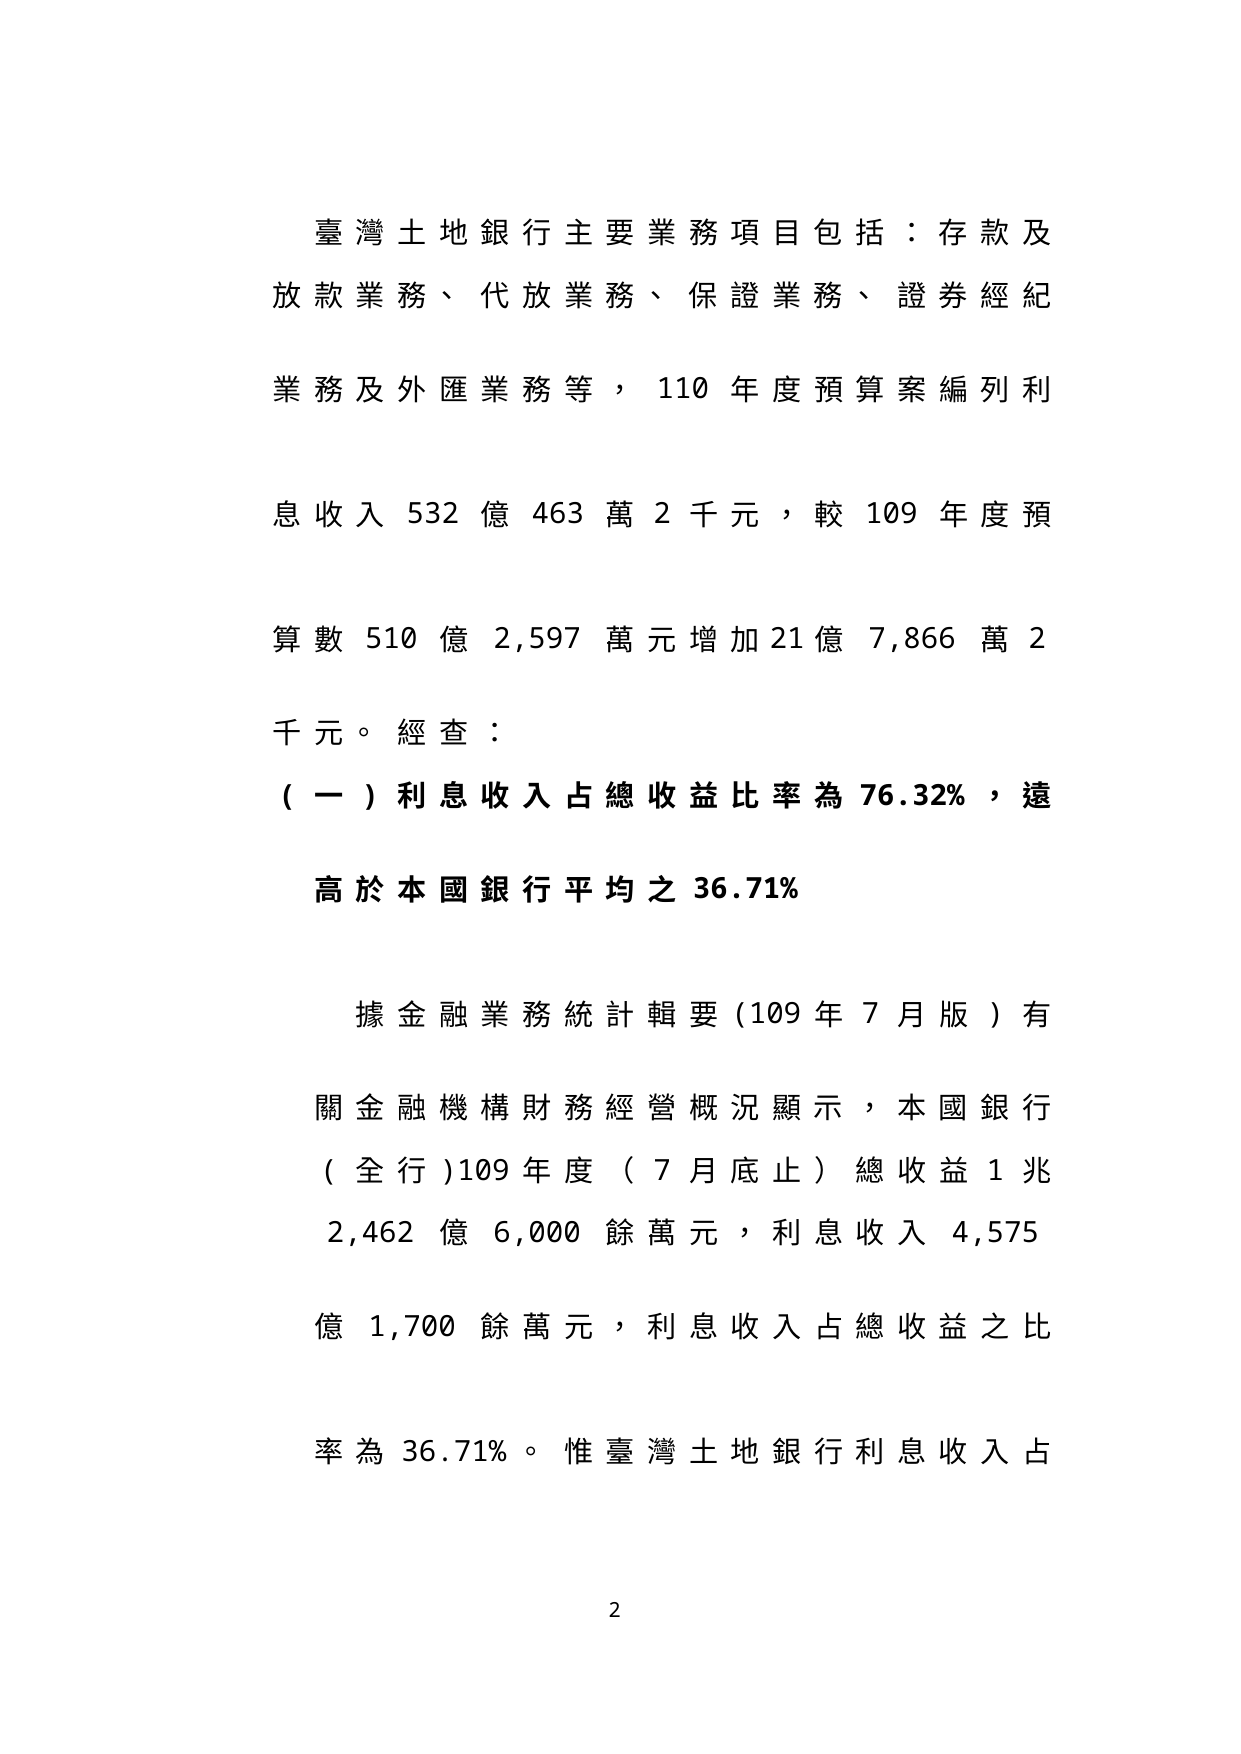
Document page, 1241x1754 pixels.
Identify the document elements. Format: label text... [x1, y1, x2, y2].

text 據金融業務統計輯要(109年7月版)有關金融機構財務經營概況顯示，本國銀行(全行)109年度（7月底止）總收益1兆2,462億6,000餘萬元，利息收入4,575億1,700餘萬元，利息收入占總收益之比率為36.71%。惟臺灣土地銀行利息收入占 [271, 939, 1058, 1502]
text (一)利息收入占總收益比率為76.32%，遠高於本國銀行平均之36.71% [242, 752, 1058, 939]
text 臺灣土地銀行主要業務項目包括：存款及放款業務、代放業務、保證業務、證券經紀業務及外匯業務等，110年度預算案編列利息收入532億463萬2千元，較109年度預算數510億2,597萬元增加21億7,866萬2千元。經查： [242, 189, 1058, 752]
